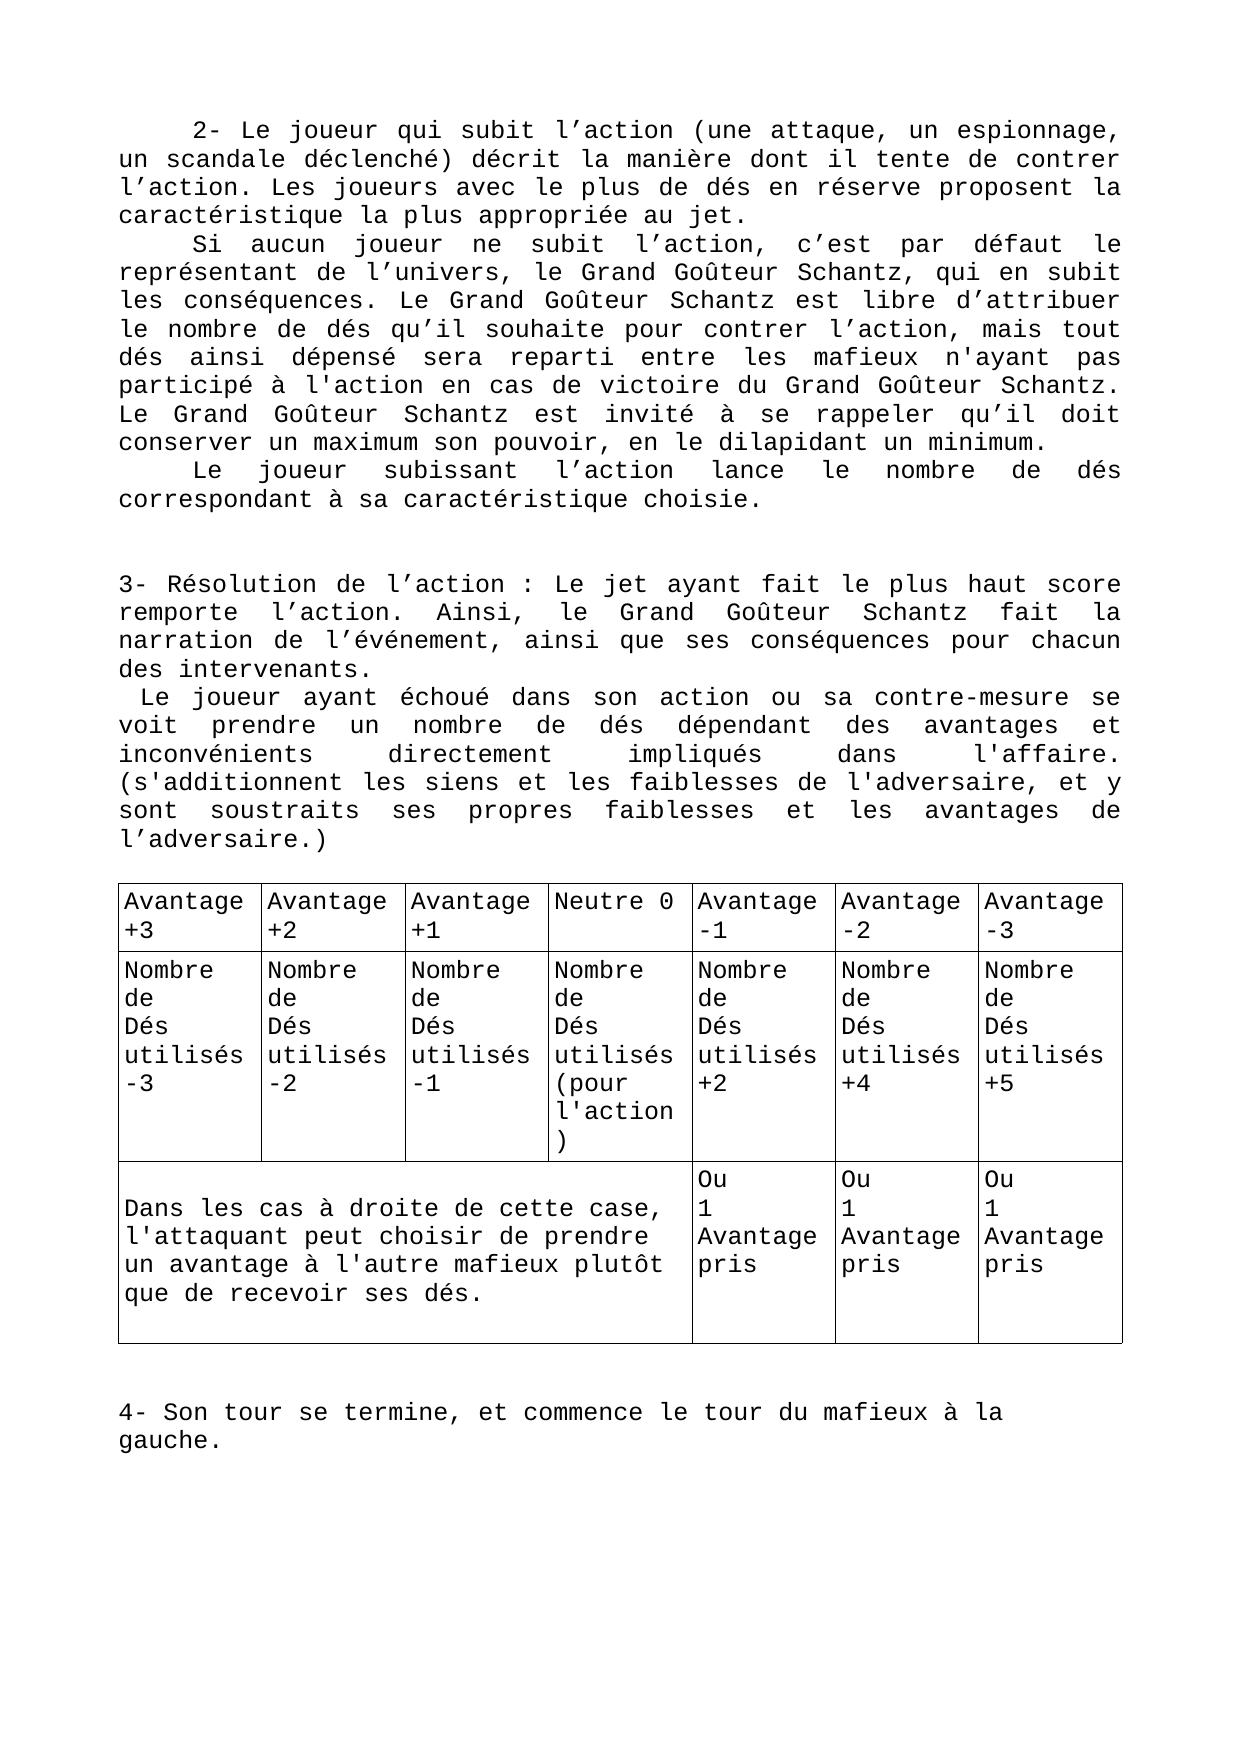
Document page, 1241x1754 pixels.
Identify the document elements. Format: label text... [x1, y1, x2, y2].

table_header Avantage -2 [836, 884, 978, 951]
table_cell Nombre de Dés utilisés +5 [979, 952, 1122, 1161]
table_header Neutre 0 [549, 884, 692, 951]
table_header Avantage +2 [262, 884, 405, 951]
table_cell Ou 1 Avantage pris [693, 1162, 835, 1343]
table_cell Nombre de Dés utilisés +2 [693, 952, 835, 1161]
table_header Avantage -1 [693, 884, 835, 951]
table_cell Nombre de Dés utilisés (pour l'action) [549, 952, 692, 1161]
table_header Avantage -3 [979, 884, 1122, 951]
text 3- Résolution de l’action : Le jet ayant fait le plus haut score remporte l’action. Ainsi, le Grand Goûteur Schantz fait la narration de l’événement, ainsi que ses conséquences pour chacun des intervenants. Le joueur ayant échoué dans son action ou sa contre-mesure se voit prendre un nombre de dés dépendant des avantages et inconvénients directement impliqués dans l'affaire. (s'additionnent les siens et les faiblesses de l'adversaire, et y sont soustraits ses propres faiblesses et les avantages de l’adversaire.) [118, 571, 1122, 855]
text Le joueur subissant l’action lance le nombre de dés correspondant à sa caractéristique choisie. [118, 458, 1122, 515]
table_cell Nombre de Dés utilisés -1 [406, 952, 548, 1161]
table_cell Nombre de Dés utilisés -3 [119, 952, 261, 1161]
table_cell Dans les cas à droite de cette case, l'attaquant peut choisir de prendre un avantage à l'autre mafieux plutôt que de recevoir ses dés. [119, 1162, 692, 1343]
table_cell Ou 1 Avantage pris [836, 1162, 978, 1343]
table_header Avantage +1 [406, 884, 548, 951]
text 4- Son tour se termine, et commence le tour du mafieux à la gauche. [118, 1371, 1122, 1456]
table_cell Ou 1 Avantage pris [979, 1162, 1122, 1343]
table_cell Nombre de Dés utilisés -2 [262, 952, 405, 1161]
table_cell Nombre de Dés utilisés +4 [836, 952, 978, 1161]
table_header Avantage +3 [119, 884, 261, 951]
text 2- Le joueur qui subit l’action (une attaque, un espionnage, un scandale déclenché) décrit la manière dont il tente de contrer l’action. Les joueurs avec le plus de dés en réserve proposent la caractéristique la plus appropriée au jet. Si aucun joueur ne subit l’action, c’est par défaut le représentant de l’univers, le Grand Goûteur Schantz, qui en subit les conséquences. Le Grand Goûteur Schantz est libre d’attribuer le nombre de dés qu’il souhaite pour contrer l’action, mais tout dés ainsi dépensé sera reparti entre les mafieux n'ayant pas participé à l'action en cas de victoire du Grand Goûteur Schantz. Le Grand Goûteur Schantz est invité à se rappeler qu’il doit conserver un maximum son pouvoir, en le dilapidant un minimum. [118, 118, 1122, 458]
